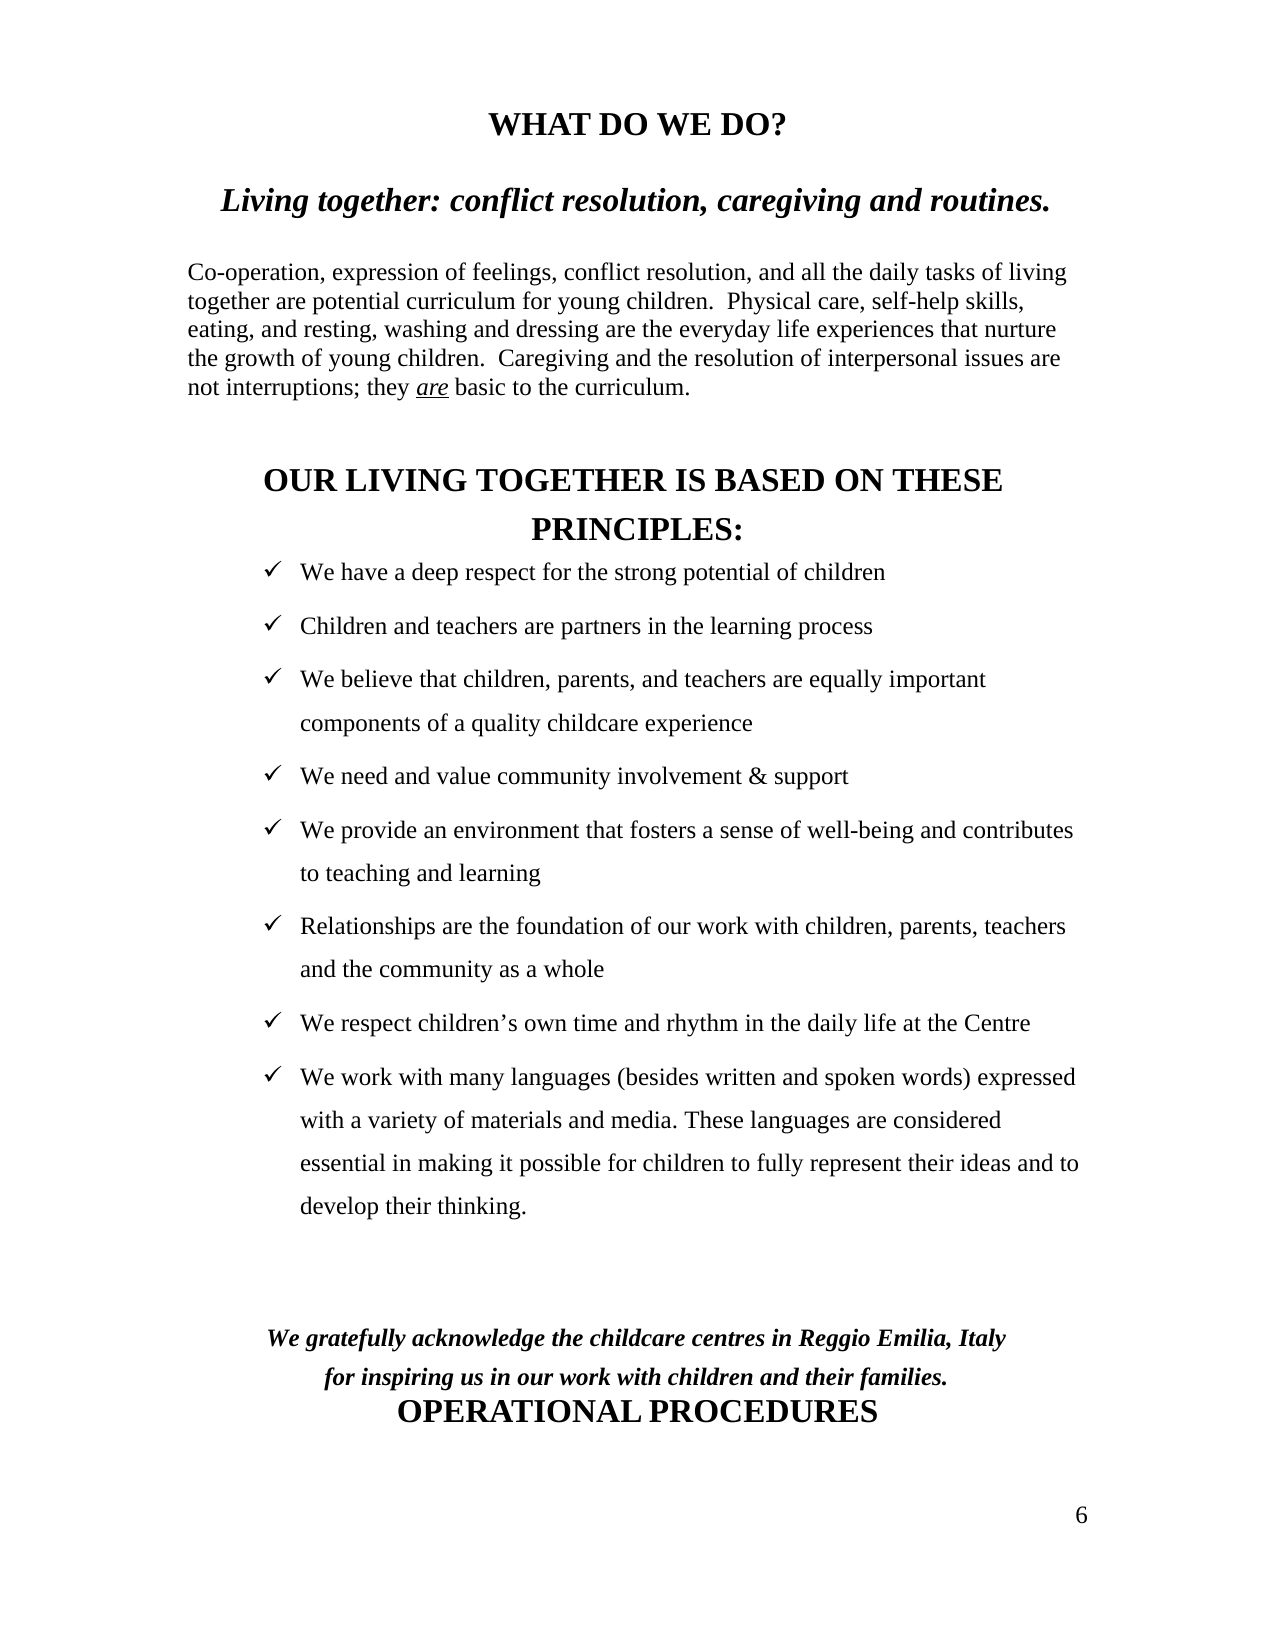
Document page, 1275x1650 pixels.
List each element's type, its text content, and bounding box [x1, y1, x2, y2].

text PRINCIPLES: [187, 509, 1087, 547]
text Living together: conflict resolution, caregiving and routines. [187, 180, 1087, 219]
text WHAT DO WE DO? [187, 104, 1087, 142]
list We need and value community involvement & support [262, 761, 1087, 790]
list We believe that children, parents, and teachers are equally important components of a quality childcare experience [262, 664, 1087, 736]
text OUR LIVING TOGETHER IS BASED ON THESE [187, 460, 1087, 498]
text for inspiring us in our work with children and their families. [187, 1362, 1087, 1391]
list We respect children’s own time and rhythm in the daily life at the Centre [262, 1008, 1087, 1037]
text Operational procedures [187, 1391, 1087, 1429]
list Children and teachers are partners in the learning process [262, 611, 1087, 640]
list Relationships are the foundation of our work with children, parents, teachers and the community as a whole [262, 911, 1087, 983]
text Co-operation, expression of feelings, conflict resolution, and all the daily tasks of living together are potential curriculum for young children. Physical care, self-help skills, eating, and resting, washing and dressing are the everyday life experiences that nurture the growth of young children. Caregiving and the resolution of interpersonal issues are not interruptions; they are basic to the curriculum. [187, 257, 1087, 401]
text We gratefully acknowledge the childcare centres in Reggio Emilia, Italy [187, 1323, 1087, 1352]
list We provide an environment that fosters a sense of well-being and contributes to teaching and learning [262, 815, 1087, 887]
list We have a deep respect for the strong potential of children [262, 557, 1087, 586]
list We work with many languages (besides written and spoken words) expressed with a variety of materials and media. These languages are considered essential in making it possible for children to fully represent their ideas and to develop their thinking. [262, 1062, 1087, 1220]
